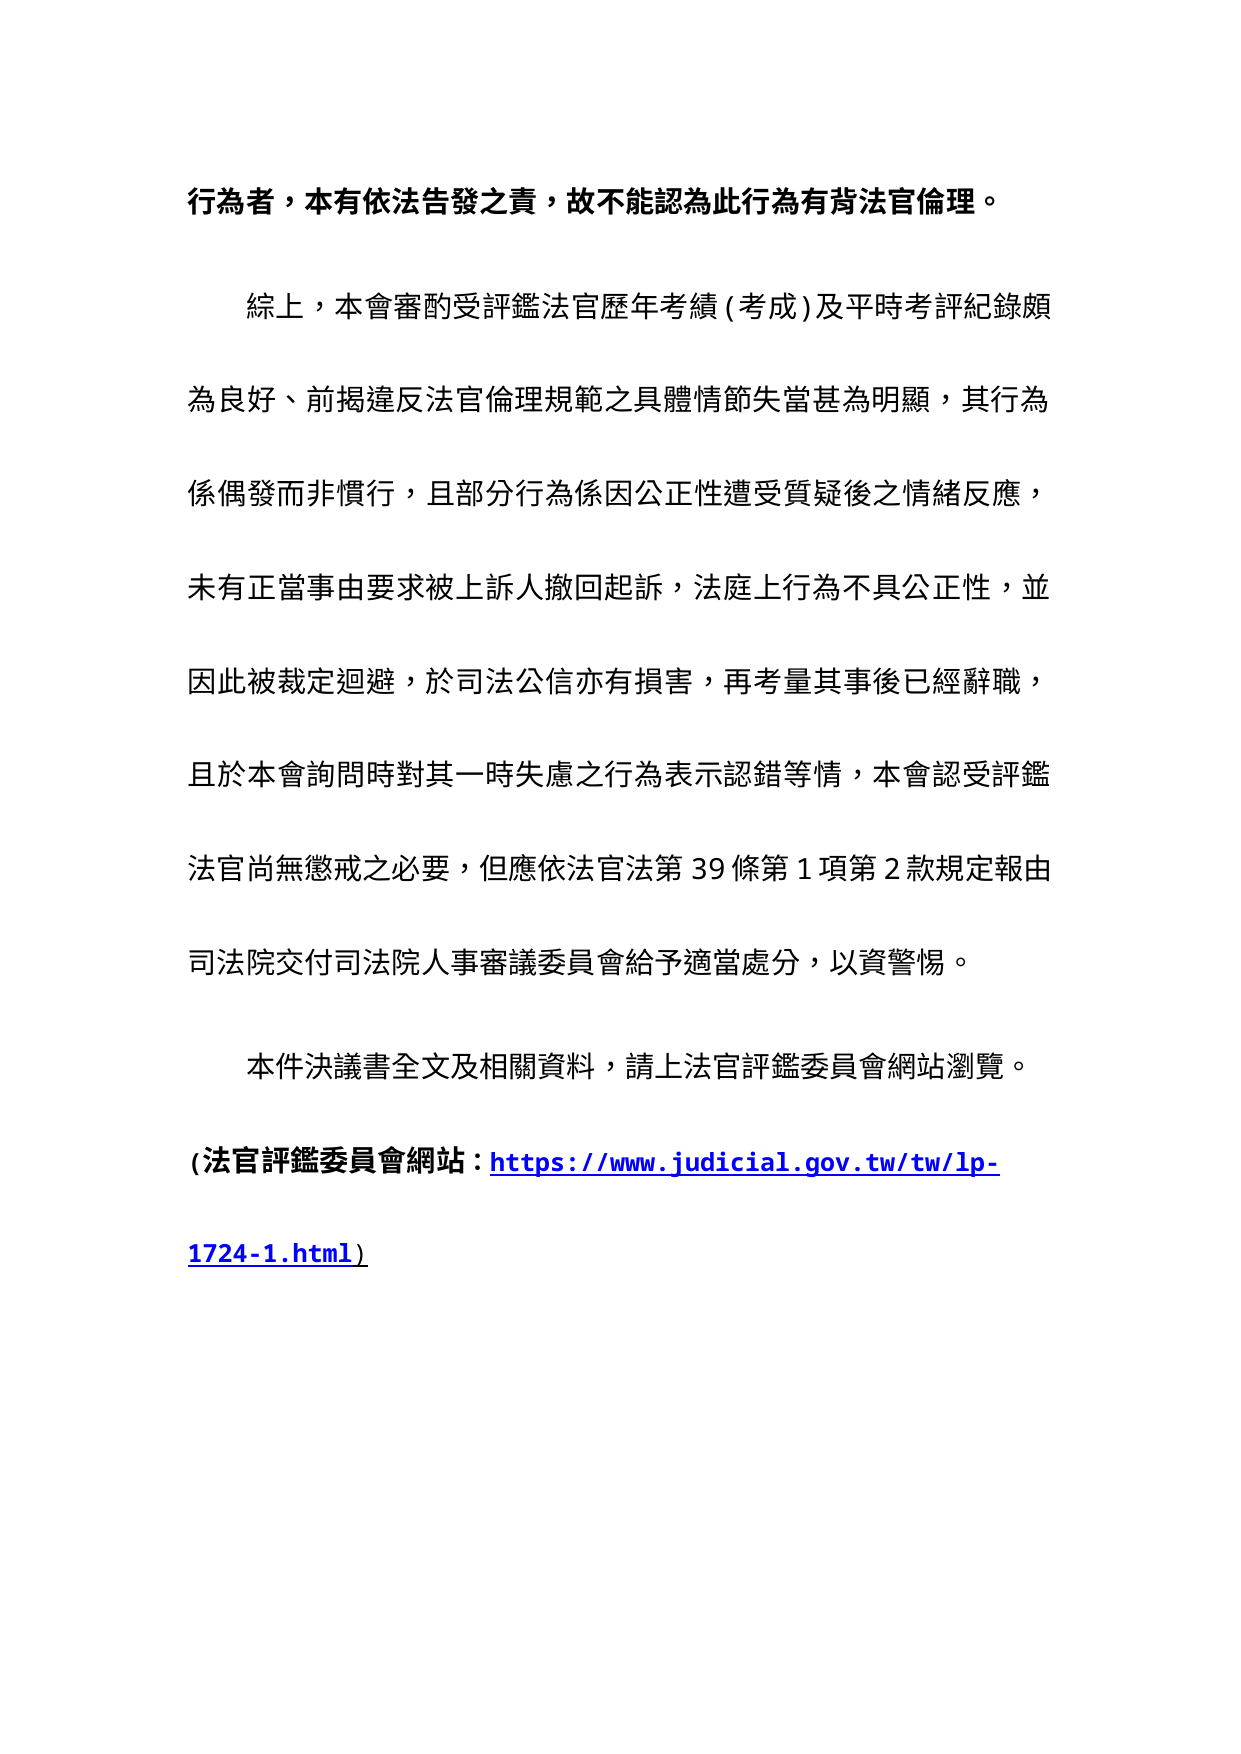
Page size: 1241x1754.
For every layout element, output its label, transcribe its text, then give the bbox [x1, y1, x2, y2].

text 本件決議書全文及相關資料，請上法官評鑑委員會網站瀏覽。 [187, 1023, 1053, 1086]
text (法官評鑑委員會網站：https://www.judicial.gov.tw/tw/lp-1724-1.html) [187, 1117, 1053, 1274]
text 綜上，本會審酌受評鑑法官歷年考績(考成)及平時考評紀錄頗為良好、前揭違反法官倫理規範之具體情節失當甚為明顯，其行為係偶發而非慣行，且部分行為係因公正性遭受質疑後之情緒反應，未有正當事由要求被上訴人撤回起訴，法庭上行為不具公正性，並因此被裁定迴避，於司法公信亦有損害，再考量其事後已經辭職，且於本會詢問時對其一時失慮之行為表示認錯等情，本會認受評鑑法官尚無懲戒之必要，但應依法官法第39條第1項第2款規定報由司法院交付司法院人事審議委員會給予適當處分，以資警惕。 [187, 263, 1053, 981]
text 行為者，本有依法告發之責，故不能認為此行為有背法官倫理。 [187, 158, 1053, 221]
